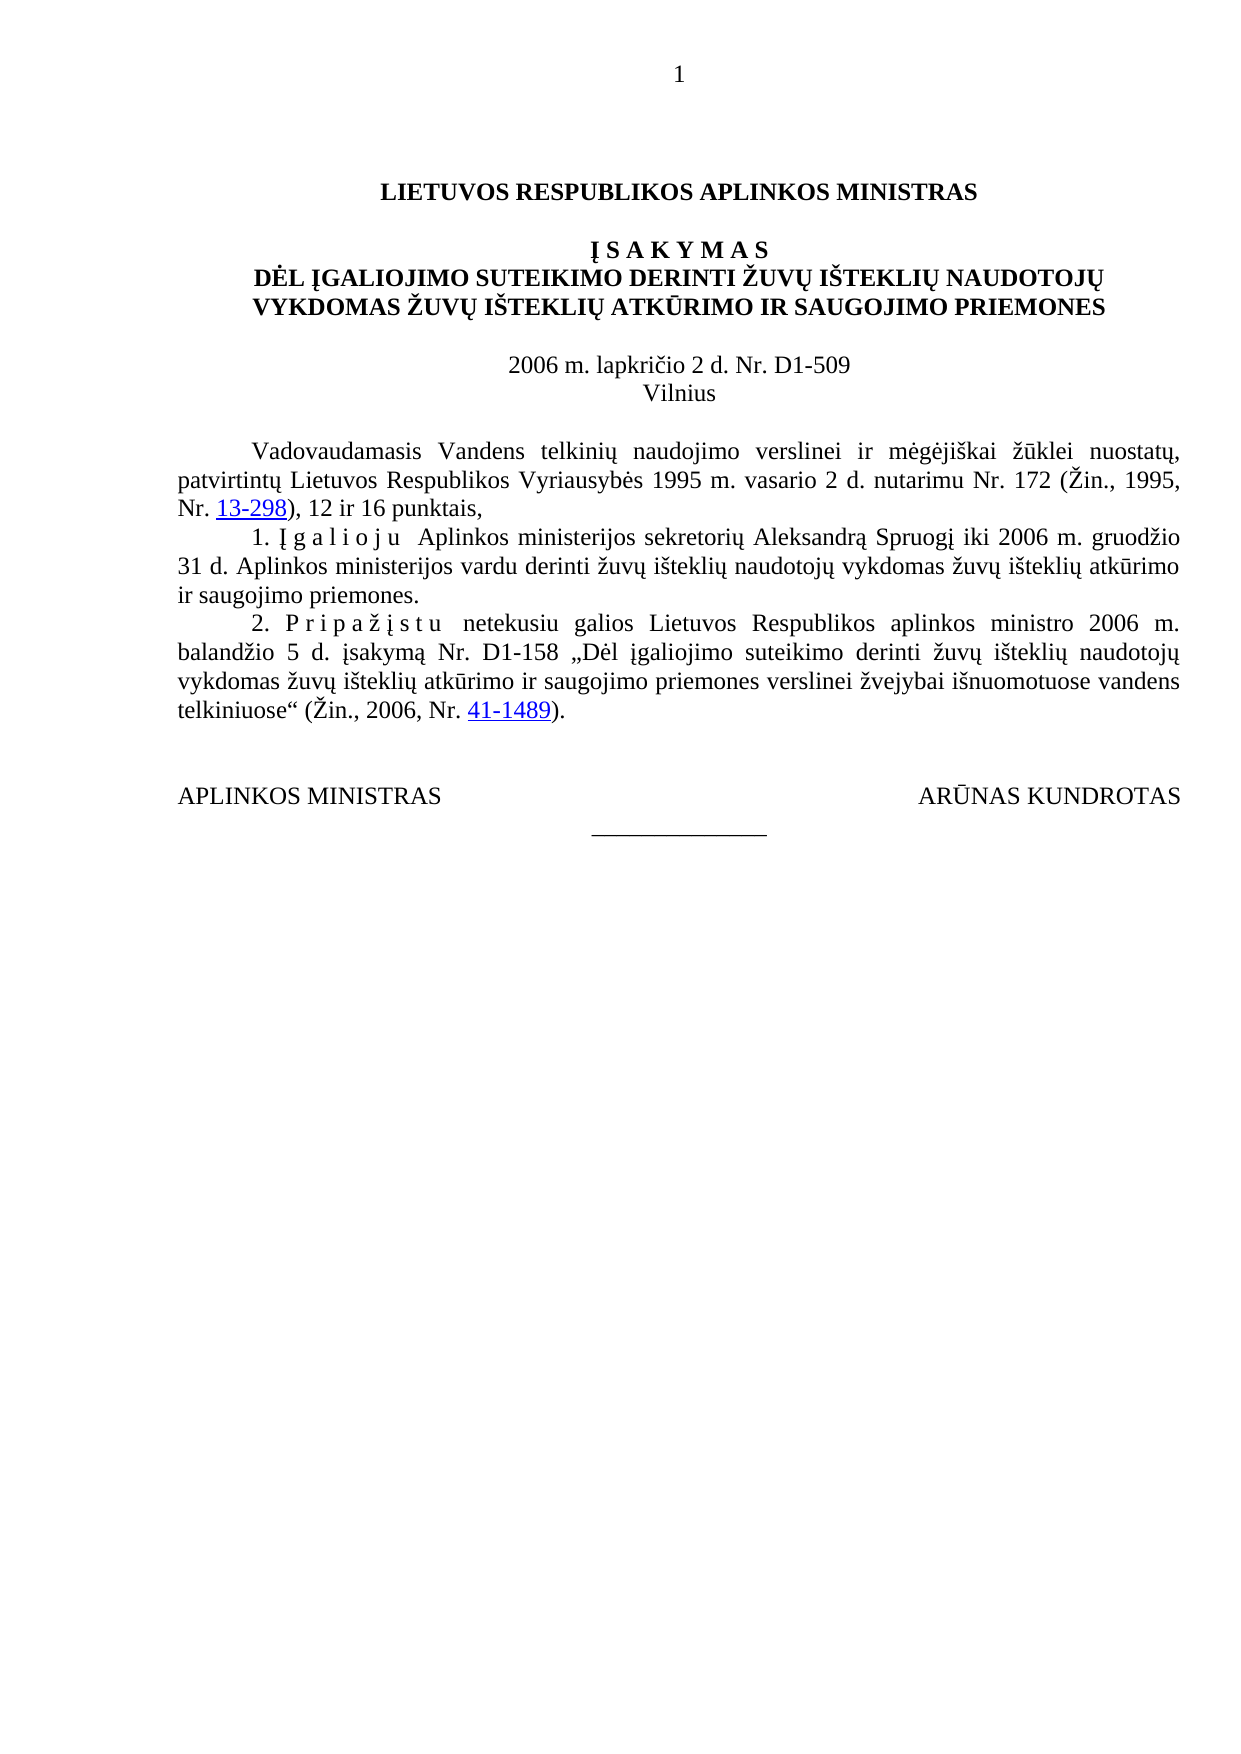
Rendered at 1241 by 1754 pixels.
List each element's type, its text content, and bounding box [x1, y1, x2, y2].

text DĖL ĮGALIOJIMO SUTEIKIMO DERINTI ŽUVŲ IŠTEKLIŲ NAUDOTOJŲ VYKDOMAS ŽUVŲ IŠTEKLIŲ ATKŪRIMO IR SAUGOJIMO PRIEMONES [177, 263, 1181, 321]
text LIETUVOS RESPUBLIKOS APLINKOS MINISTRAS [177, 177, 1181, 206]
text Vadovaudamasis Vandens telkinių naudojimo verslinei ir mėgėjiškai žūklei nuostatų, patvirtintų Lietuvos Respublikos Vyriausybės 1995 m. vasario 2 d. nutarimu Nr. 172 (Žin., 1995, Nr. 13-298), 12 ir 16 punktais, [177, 436, 1181, 522]
text APLINKOS MINISTRAS ARŪNAS KUNDROTAS [177, 781, 1181, 810]
text ______________ [177, 810, 1181, 838]
text 1. Įgalioju Aplinkos ministerijos sekretorių Aleksandrą Spruogį iki 2006 m. gruodžio 31 d. Aplinkos ministerijos vardu derinti žuvų išteklių naudotojų vykdomas žuvų išteklių atkūrimo ir saugojimo priemones. [177, 522, 1181, 608]
text 2006 m. lapkričio 2 d. Nr. D1-509 [177, 350, 1181, 378]
text 2. Pripažįstu netekusiu galios Lietuvos Respublikos aplinkos ministro 2006 m. balandžio 5 d. įsakymą Nr. D1-158 „Dėl įgaliojimo suteikimo derinti žuvų išteklių naudotojų vykdomas žuvų išteklių atkūrimo ir saugojimo priemones verslinei žvejybai išnuomotuose vandens telkiniuose“ (Žin., 2006, Nr. 41-1489). [177, 608, 1181, 723]
text Vilnius [177, 378, 1181, 407]
text Į S A K Y M A S [177, 235, 1181, 263]
